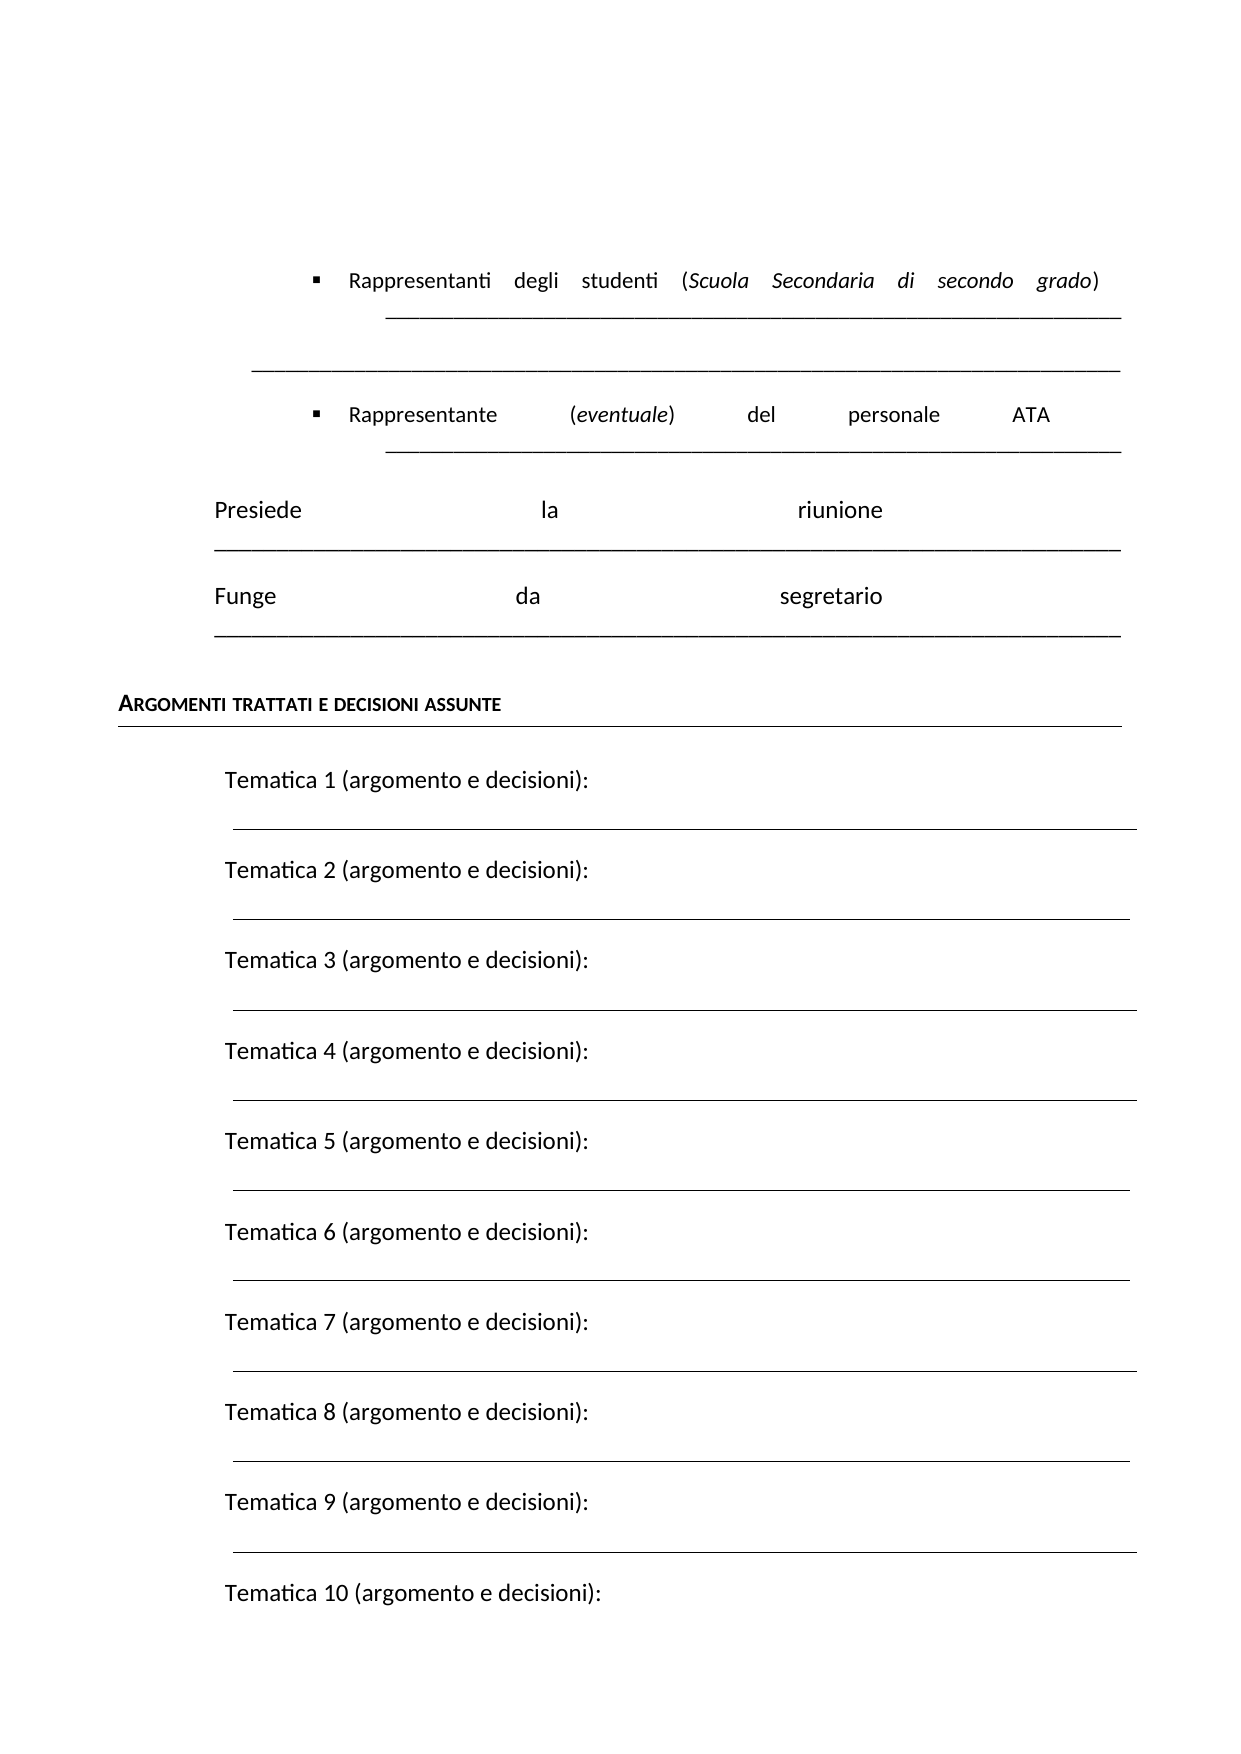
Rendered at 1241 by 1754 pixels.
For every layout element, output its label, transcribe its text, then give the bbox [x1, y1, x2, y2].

table_header [233, 1343, 1130, 1371]
table_header [233, 891, 1130, 919]
text Tematica 8 (argomento e decisioni): [224, 1396, 1122, 1427]
table_header [233, 981, 1130, 1009]
text Tematica 1 (argomento e decisioni): [224, 764, 1122, 794]
list Rappresentante (eventuale) del personale ATA [311, 400, 1122, 456]
text Presiede la riunione [214, 494, 1122, 555]
table_header [233, 1072, 1130, 1100]
text Tematica 6 (argomento e decisioni): [224, 1216, 1122, 1246]
table_header [233, 801, 1130, 829]
table_header [233, 1253, 1130, 1280]
text Tematica 3 (argomento e decisioni): [224, 945, 1122, 975]
text Tematica 10 (argomento e decisioni): [224, 1577, 1122, 1607]
text Tematica 9 (argomento e decisioni): [224, 1487, 1122, 1517]
text Funge da segretario [214, 580, 1122, 641]
list Rappresentanti degli studenti (Scuola Secondaria di secondo grado) [311, 266, 1122, 322]
text Tematica 4 (argomento e decisioni): [224, 1035, 1122, 1066]
text Argomenti trattati e decisioni assunte [118, 687, 1122, 726]
text Tematica 7 (argomento e decisioni): [224, 1306, 1122, 1336]
table_header [233, 1523, 1130, 1551]
table_header [233, 1162, 1130, 1190]
text Tematica 2 (argomento e decisioni): [224, 854, 1122, 885]
table_header [233, 1433, 1130, 1461]
text Tematica 5 (argomento e decisioni): [224, 1125, 1122, 1156]
